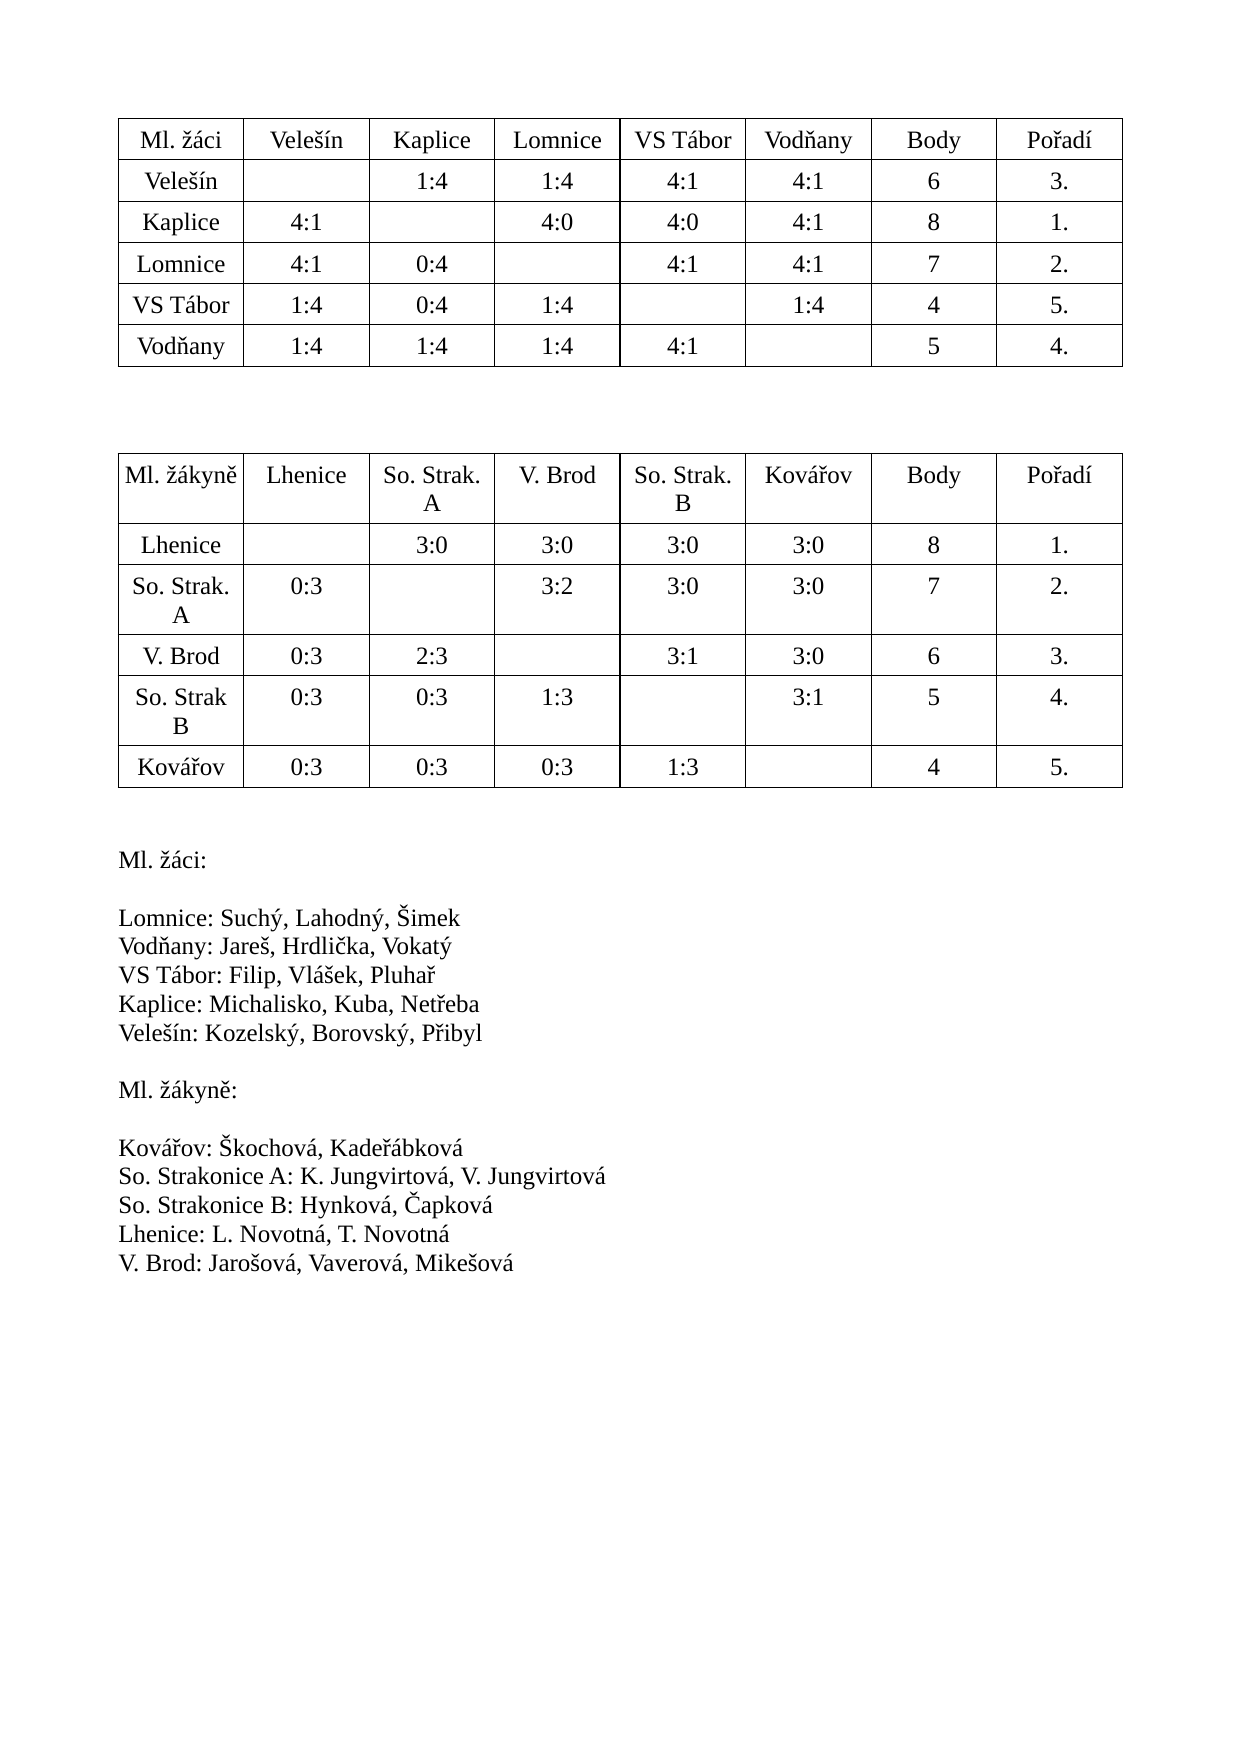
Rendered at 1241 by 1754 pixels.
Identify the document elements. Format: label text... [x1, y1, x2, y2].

table_header Body [872, 454, 996, 523]
table_cell 4 [872, 746, 996, 787]
text VS Tábor: Filip, Vlášek, Pluhař [118, 960, 1122, 989]
table_header Lhenice [244, 454, 369, 523]
table_cell [244, 160, 369, 201]
table_header VS Tábor [621, 119, 745, 159]
table_cell 3:2 [495, 565, 619, 634]
table_cell 5. [997, 746, 1122, 787]
table_cell 3:0 [370, 524, 494, 564]
table_cell 7 [872, 243, 996, 283]
table_cell 7 [872, 565, 996, 634]
text So. Strakonice A: K. Jungvirtová, V. Jungvirtová [118, 1161, 1122, 1190]
table_cell 1:3 [621, 746, 745, 787]
table_cell [621, 676, 745, 745]
table_cell 3:0 [495, 524, 619, 564]
table_cell [495, 243, 619, 283]
table_cell [495, 635, 619, 675]
table_cell 3:0 [746, 635, 871, 675]
table_header V. Brod [495, 454, 619, 523]
table_cell 1:4 [370, 325, 494, 366]
table_cell 0:4 [370, 243, 494, 283]
table_cell 3. [997, 635, 1122, 675]
table_cell 3:0 [746, 565, 871, 634]
table_cell Lhenice [119, 524, 243, 564]
text V. Brod: Jarošová, Vaverová, Mikešová [118, 1248, 1122, 1276]
table_cell 1:4 [244, 284, 369, 324]
table_cell 8 [872, 202, 996, 242]
table_header Kovářov [746, 454, 871, 523]
table_cell So. Strak B [119, 676, 243, 745]
table_cell 1:4 [746, 284, 871, 324]
table_cell 3:0 [621, 524, 745, 564]
table_cell 3. [997, 160, 1122, 201]
table_cell 1:4 [244, 325, 369, 366]
table_cell 3:0 [746, 524, 871, 564]
table_cell 4:0 [621, 202, 745, 242]
table_cell 0:3 [244, 565, 369, 634]
table_cell 6 [872, 635, 996, 675]
table_cell 1. [997, 524, 1122, 564]
table_cell 1. [997, 202, 1122, 242]
table_header Pořadí [997, 119, 1122, 159]
table_header So. Strak. A [370, 454, 494, 523]
table_cell V. Brod [119, 635, 243, 675]
table_cell 4:1 [746, 202, 871, 242]
table_cell 4 [872, 284, 996, 324]
table_cell 4:1 [621, 243, 745, 283]
table_cell 1:4 [495, 284, 619, 324]
table_cell [746, 325, 871, 366]
table_cell 6 [872, 160, 996, 201]
table_cell 1:4 [495, 325, 619, 366]
table_header Lomnice [495, 119, 619, 159]
table_cell 0:4 [370, 284, 494, 324]
table_cell Kovářov [119, 746, 243, 787]
text Kovářov: Škochová, Kadeřábková [118, 1133, 1122, 1161]
table_cell 2:3 [370, 635, 494, 675]
table_cell 4. [997, 676, 1122, 745]
text Vodňany: Jareš, Hrdlička, Vokatý [118, 931, 1122, 960]
text So. Strakonice B: Hynková, Čapková [118, 1190, 1122, 1219]
table_cell 2. [997, 243, 1122, 283]
table_cell [244, 524, 369, 564]
table_cell 4:0 [495, 202, 619, 242]
table_cell 4:1 [746, 243, 871, 283]
table_cell 5 [872, 325, 996, 366]
table_cell 0:3 [370, 676, 494, 745]
table_cell Kaplice [119, 202, 243, 242]
text Kaplice: Michalisko, Kuba, Netřeba [118, 989, 1122, 1018]
table_cell 4:1 [621, 160, 745, 201]
table_cell 0:3 [370, 746, 494, 787]
table_cell Vodňany [119, 325, 243, 366]
table_header Vodňany [746, 119, 871, 159]
table_cell 8 [872, 524, 996, 564]
text Velešín: Kozelský, Borovský, Přibyl [118, 1018, 1122, 1046]
table_cell [370, 565, 494, 634]
table_cell [746, 746, 871, 787]
table_cell Lomnice [119, 243, 243, 283]
table_cell 2. [997, 565, 1122, 634]
table_cell 1:4 [495, 160, 619, 201]
table_header So. Strak. B [621, 454, 745, 523]
text Lhenice: L. Novotná, T. Novotná [118, 1219, 1122, 1248]
table_cell Velešín [119, 160, 243, 201]
table_cell 4:1 [746, 160, 871, 201]
table_header Pořadí [997, 454, 1122, 523]
table_cell 1:3 [495, 676, 619, 745]
table_header Ml. žáci [119, 119, 243, 159]
table_cell 0:3 [244, 635, 369, 675]
table_header Velešín [244, 119, 369, 159]
table_cell 1:4 [370, 160, 494, 201]
table_header Kaplice [370, 119, 494, 159]
table_header Body [872, 119, 996, 159]
table_cell [370, 202, 494, 242]
table_cell 4:1 [244, 243, 369, 283]
table_cell 0:3 [495, 746, 619, 787]
table_cell 0:3 [244, 676, 369, 745]
table_cell 4:1 [244, 202, 369, 242]
table_cell 3:1 [746, 676, 871, 745]
table_cell 3:1 [621, 635, 745, 675]
table_cell So. Strak. A [119, 565, 243, 634]
table_cell 3:0 [621, 565, 745, 634]
table_cell 4. [997, 325, 1122, 366]
table_cell 5 [872, 676, 996, 745]
table_cell [621, 284, 745, 324]
text Ml. žáci: [118, 845, 1122, 874]
text Lomnice: Suchý, Lahodný, Šimek [118, 903, 1122, 931]
table_cell 5. [997, 284, 1122, 324]
table_cell VS Tábor [119, 284, 243, 324]
table_header Ml. žákyně [119, 454, 243, 523]
table_cell 0:3 [244, 746, 369, 787]
table_cell 4:1 [621, 325, 745, 366]
text Ml. žákyně: [118, 1075, 1122, 1104]
